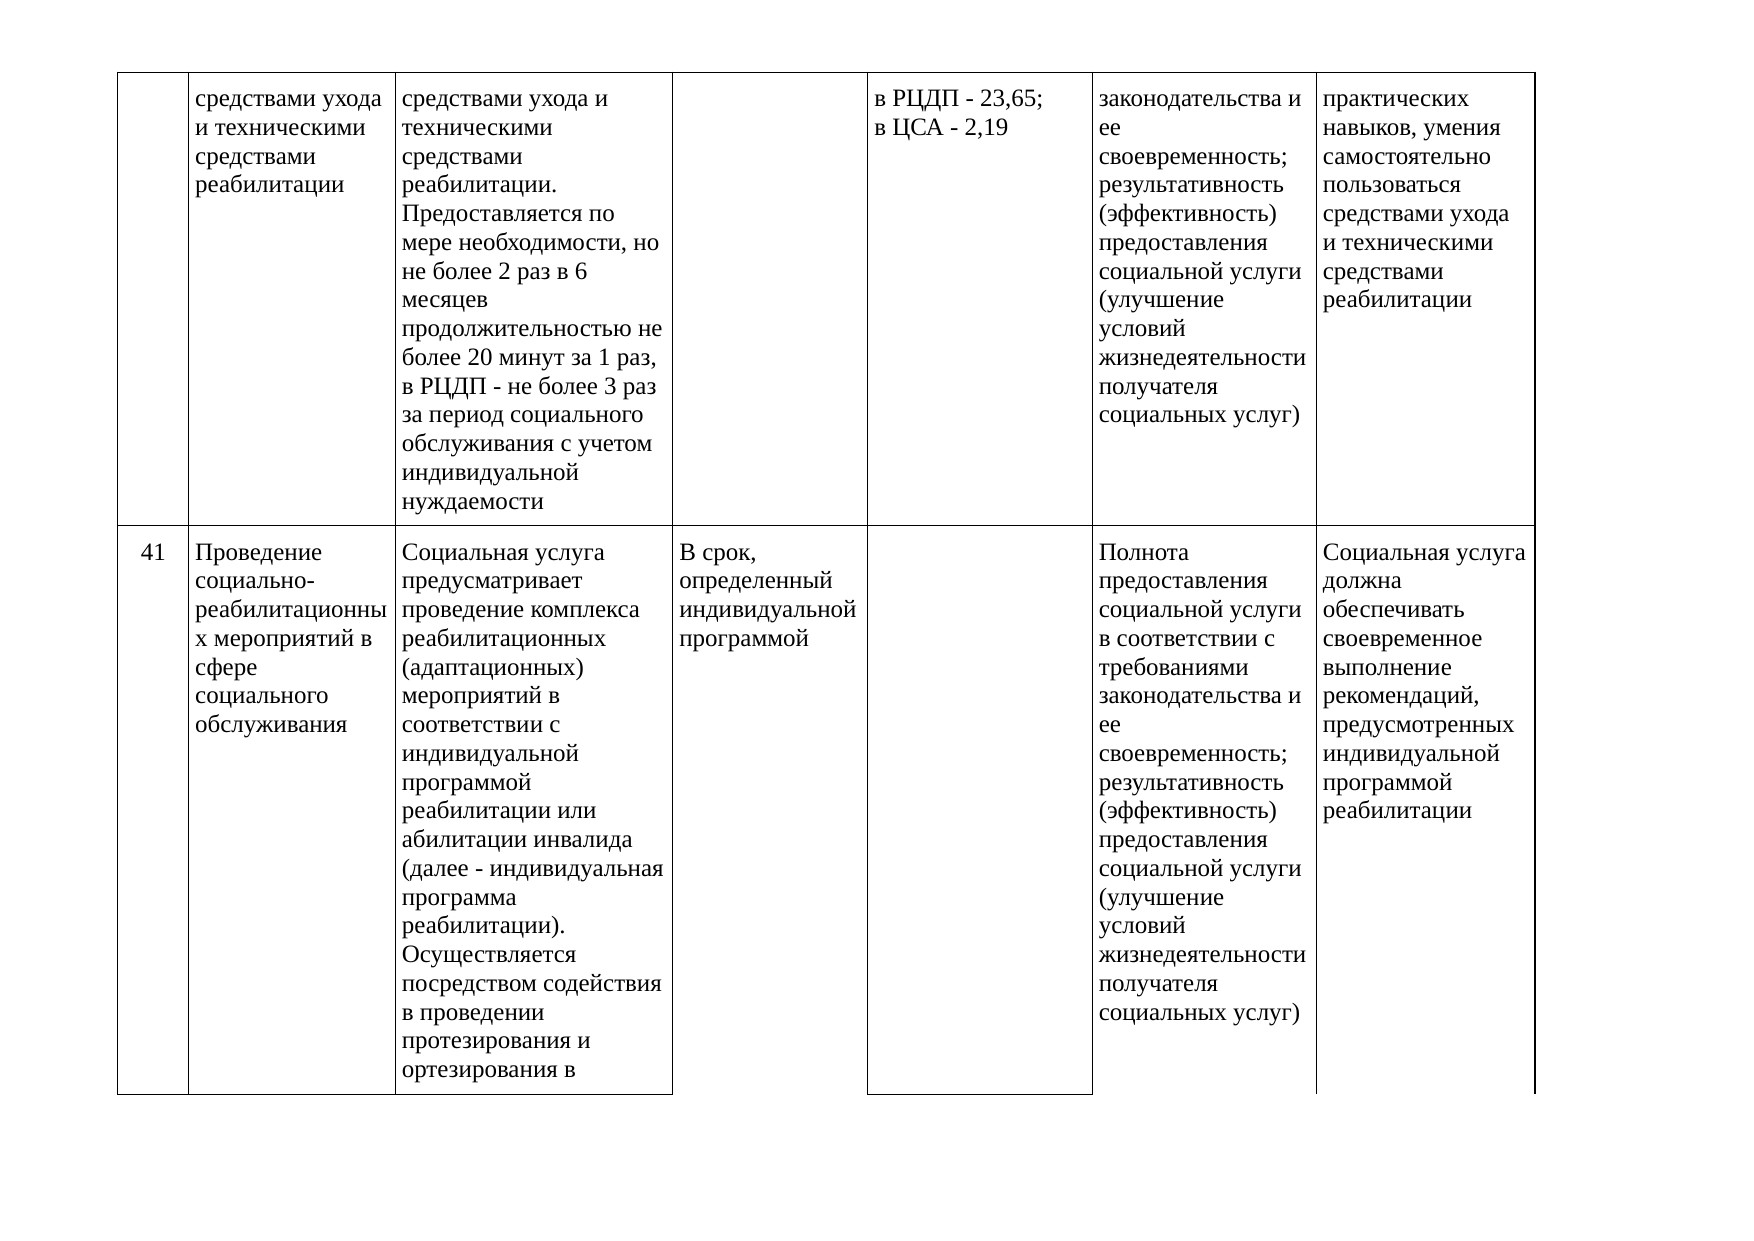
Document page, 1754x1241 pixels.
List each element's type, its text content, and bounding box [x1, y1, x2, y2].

table_cell практических навыков, умения самостоятельно пользоваться средствами ухода и техническими средствами реабилитации [1317, 73, 1534, 525]
table_cell В ГЦ, ДИПИ, СДИПИ, КЦСОН - 8,21; в ДИГПР, ДДИ - 10,16; в РЦДП - 23,65; в ЦСА - 2,19 [868, 73, 1092, 525]
table_cell законодательства и ее своевременность; результативность (эффективность) предоставления социальной услуги (улучшение условий жизнедеятельности получателя социальных услуг) [1093, 73, 1316, 525]
table_cell средствами ухода и техническими средствами реабилитации. Предоставляется по мере необходимости, но не более 2 раз в 6 месяцев продолжительностью не более 20 минут за 1 раз, в РЦДП - не более 3 раз за период социального обслуживания с учетом индивидуальной нуждаемости [396, 73, 672, 525]
table_cell [118, 73, 188, 525]
table_cell В срок, определенный индивидуальной программой [673, 526, 867, 1094]
table_cell Полнота предоставления социальной услуги в соответствии с требованиями законодательства и ее своевременность; результативность (эффективность) предоставления социальной услуги (улучшение условий жизнедеятельности получателя социальных услуг) [1093, 526, 1316, 1094]
table_cell [673, 73, 867, 525]
table_cell Социальная услуга должна обеспечивать своевременное выполнение рекомендаций, предусмотренных индивидуальной программой реабилитации [1317, 526, 1534, 1094]
table_cell Социальная услуга предусматривает проведение комплекса реабилитационных (адаптационных) мероприятий в соответствии с индивидуальной программой реабилитации или абилитации инвалида (далее - индивидуальная программа реабилитации). Осуществляется посредством содействия в проведении протезирования и ортезирования в [396, 526, 672, 1094]
table_cell [868, 526, 1092, 1094]
table_cell 41 [118, 526, 188, 1094]
table_cell Проведение социально-реабилитационных мероприятий в сфере социального обслуживания [189, 526, 395, 1094]
table_cell средствами ухода и техническими средствами реабилитации [189, 73, 395, 525]
